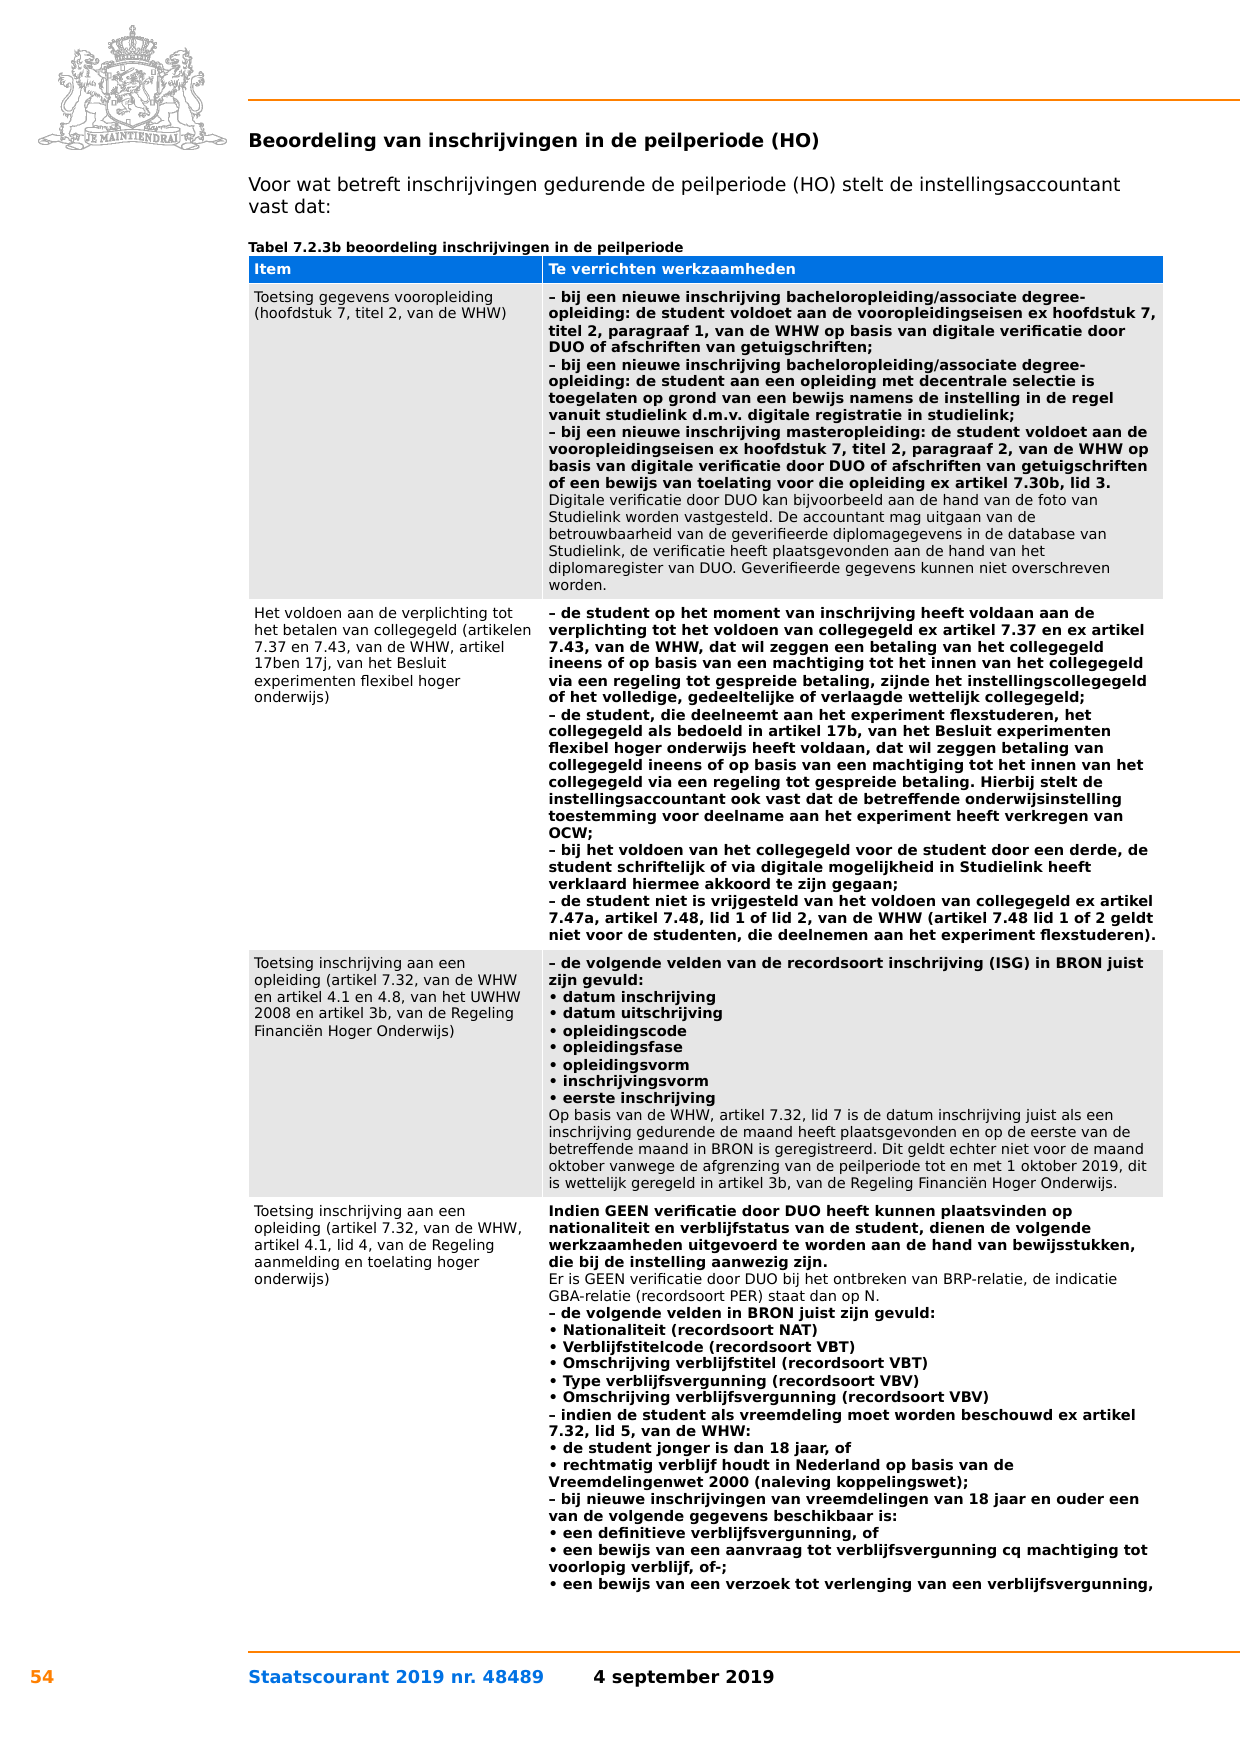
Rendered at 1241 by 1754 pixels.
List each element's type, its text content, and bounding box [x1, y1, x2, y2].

subtitle Beoordeling van inschrijvingen in de peilperiode (HO) [248, 130, 1163, 152]
text Voor wat betreft inschrijvingen gedurende de peilperiode (HO) stelt de instellingsaccountant vast dat: [248, 174, 1163, 218]
table_cell Het voldoen aan de verplichting tot het betalen van collegegeld (artikelen 7.37 en 7.43, van de WHW, artikel 17ben 17j, van het Besluit experimenten flexibel hoger onderwijs) [249, 600, 542, 949]
table_cell – bij een nieuwe inschrijving bacheloropleiding/associate degree-opleiding: de student voldoet aan de vooropleidingseisen ex hoofdstuk 7, titel 2, paragraaf 1, van de WHW op basis van digitale verificatie door DUO of afschriften van getuigschriften; – bij een nieuwe inschrijving bacheloropleiding/associate degree-opleiding: de student aan een opleiding met decentrale selectie is toegelaten op grond van een bewijs namens de instelling in de regel vanuit studielink d.m.v. digitale registratie in studielink; – bij een nieuwe inschrijving masteropleiding: de student voldoet aan de vooropleidingseisen ex hoofdstuk 7, titel 2, paragraaf 2, van de WHW op basis van digitale verificatie door DUO of afschriften van getuigschriften of een bewijs van toelating voor die opleiding ex artikel 7.30b, lid 3. Digitale verificatie door DUO kan bijvoorbeeld aan de hand van de foto van Studielink worden vastgesteld. De accountant mag uitgaan van de betrouwbaarheid van de geverifieerde diplomagegevens in de database van Studielink, de verificatie heeft plaatsgevonden aan de hand van het diplomaregister van DUO. Geverifieerde gegevens kunnen niet overschreven worden. [543, 284, 1163, 599]
table_cell Toetsing inschrijving aan een opleiding (artikel 7.32, van de WHW en artikel 4.1 en 4.8, van het UWHW 2008 en artikel 3b, van de Regeling Financiën Hoger Onderwijs) [249, 950, 542, 1197]
table_cell Te verrichten werkzaamheden [543, 256, 1163, 283]
table_cell – de volgende velden van de recordsoort inschrijving (ISG) in BRON juist zijn gevuld: • datum inschrijving • datum uitschrijving • opleidingscode • opleidingsfase • opleidingsvorm • inschrijvingsvorm • eerste inschrijving Op basis van de WHW, artikel 7.32, lid 7 is de datum inschrijving juist als een inschrijving gedurende de maand heeft plaatsgevonden en op de eerste van de betreffende maand in BRON is geregistreerd. Dit geldt echter niet voor de maand oktober vanwege de afgrenzing van de peilperiode tot en met 1 oktober 2019, dit is wettelijk geregeld in artikel 3b, van de Regeling Financiën Hoger Onderwijs. [543, 950, 1163, 1197]
table_cell – de student op het moment van inschrijving heeft voldaan aan de verplichting tot het voldoen van collegegeld ex artikel 7.37 en ex artikel 7.43, van de WHW, dat wil zeggen een betaling van het collegegeld ineens of op basis van een machtiging tot het innen van het collegegeld via een regeling tot gespreide betaling, zijnde het instellingscollegegeld of het volledige, gedeeltelijke of verlaagde wettelijk collegegeld; – de student, die deelneemt aan het experiment flexstuderen, het collegegeld als bedoeld in artikel 17b, van het Besluit experimenten flexibel hoger onderwijs heeft voldaan, dat wil zeggen betaling van collegegeld ineens of op basis van een machtiging tot het innen van het collegegeld via een regeling tot gespreide betaling. Hierbij stelt de instellingsaccountant ook vast dat de betreffende onderwijsinstelling toestemming voor deelname aan het experiment heeft verkregen van OCW; – bij het voldoen van het collegegeld voor de student door een derde, de student schriftelijk of via digitale mogelijkheid in Studielink heeft verklaard hiermee akkoord te zijn gegaan; – de student niet is vrijgesteld van het voldoen van collegegeld ex artikel 7.47a, artikel 7.48, lid 1 of lid 2, van de WHW (artikel 7.48 lid 1 of 2 geldt niet voor de studenten, die deelnemen aan het experiment flexstuderen). [543, 600, 1163, 949]
table_header Tabel 7.2.3b beoordeling inschrijvingen in de peilperiode [248, 240, 1163, 255]
picture [38, 25, 227, 150]
table_cell Indien GEEN verificatie door DUO heeft kunnen plaatsvinden op nationaliteit en verblijfstatus van de student, dienen de volgende werkzaamheden uitgevoerd te worden aan de hand van bewijsstukken, die bij de instelling aanwezig zijn. Er is GEEN verificatie door DUO bij het ontbreken van BRP-relatie, de indicatie GBA-relatie (recordsoort PER) staat dan op N. – de volgende velden in BRON juist zijn gevuld: • Nationaliteit (recordsoort NAT) • Verblijfstitelcode (recordsoort VBT) • Omschrijving verblijfstitel (recordsoort VBT) • Type verblijfsvergunning (recordsoort VBV) • Omschrijving verblijfsvergunning (recordsoort VBV) – indien de student als vreemdeling moet worden beschouwd ex artikel 7.32, lid 5, van de WHW: • de student jonger is dan 18 jaar, of • rechtmatig verblijf houdt in Nederland op basis van de Vreemdelingenwet 2000 (naleving koppelingswet); – bij nieuwe inschrijvingen van vreemdelingen van 18 jaar en ouder een van de volgende gegevens beschikbaar is: • een definitieve verblijfsvergunning, of • een bewijs van een aanvraag tot verblijfsvergunning cq machtiging tot voorlopig verblijf, of-; • een bewijs van een verzoek tot verlenging van een verblijfsvergunning, [543, 1198, 1163, 1598]
table_cell Toetsing gegevens vooropleiding (hoofdstuk 7, titel 2, van de WHW) [249, 284, 542, 599]
table_cell Item [249, 256, 542, 283]
table_cell Toetsing inschrijving aan een opleiding (artikel 7.32, van de WHW, artikel 4.1, lid 4, van de Regeling aanmelding en toelating hoger onderwijs) [249, 1198, 542, 1598]
